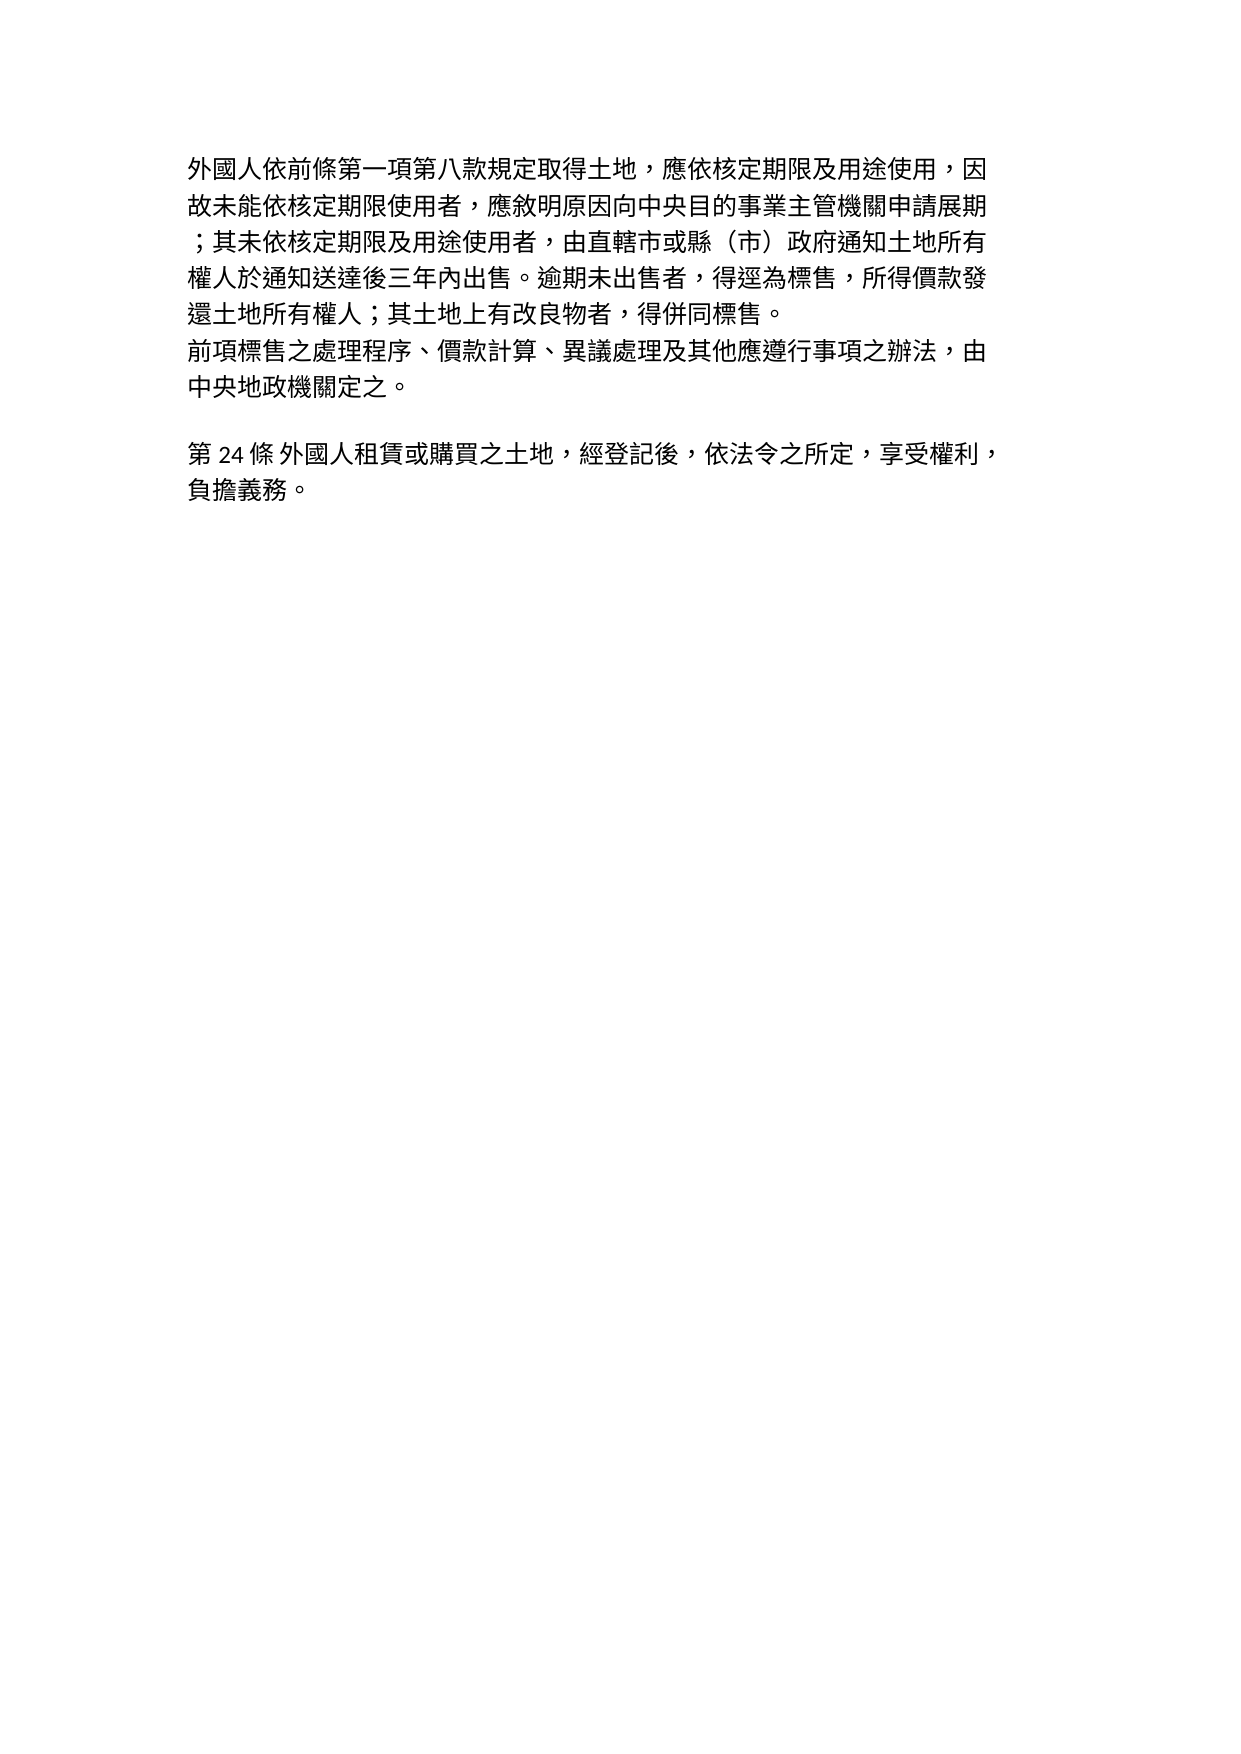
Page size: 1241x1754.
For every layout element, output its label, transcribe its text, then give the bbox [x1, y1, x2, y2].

text ；其未依核定期限及用途使用者，由直轄市或縣（市）政府通知土地所有 [187, 222, 1053, 259]
text 第 24 條 外國人租賃或購買之土地，經登記後，依法令之所定，享受權利， [187, 434, 1053, 471]
text 負擔義務。 [187, 471, 1053, 507]
text 前項標售之處理程序、價款計算、異議處理及其他應遵行事項之辦法，由 [187, 331, 1053, 367]
text 中央地政機關定之。 [187, 367, 1053, 404]
text 外國人依前條第一項第八款規定取得土地，應依核定期限及用途使用，因 [187, 150, 1053, 186]
text 權人於通知送達後三年內出售。逾期未出售者，得逕為標售，所得價款發 [187, 259, 1053, 295]
text 還土地所有權人；其土地上有改良物者，得併同標售。 [187, 295, 1053, 331]
text 故未能依核定期限使用者，應敘明原因向中央目的事業主管機關申請展期 [187, 186, 1053, 222]
